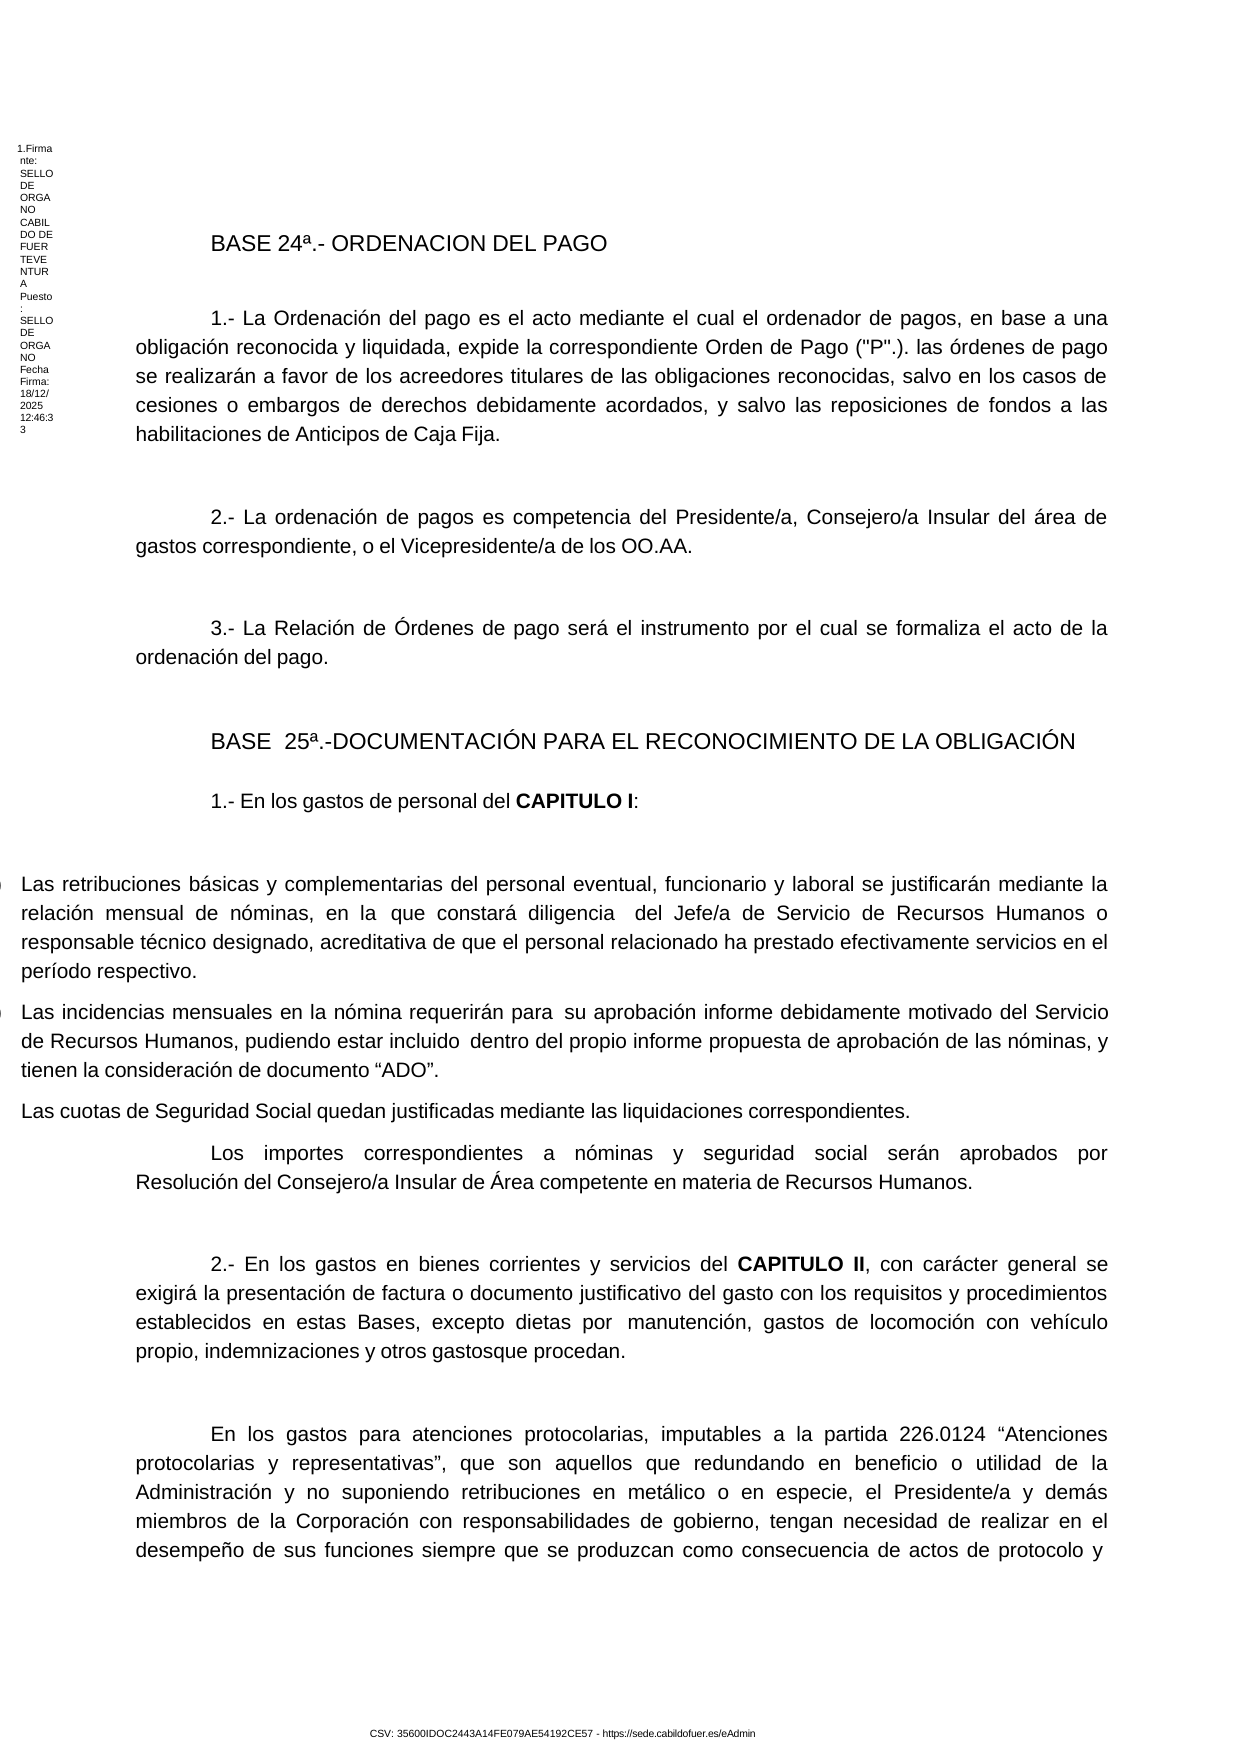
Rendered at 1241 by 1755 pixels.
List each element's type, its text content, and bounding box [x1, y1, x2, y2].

text 1.Firmante: SELLO DE ORGANO CABILDO DE FUERTEVENTURA Puesto: SELLO DE ORGANO [17, 143, 54, 363]
text 1.- La Ordenación del pago es el acto mediante el cual el ordenador de pagos, en base a una obligación reconocida y liquidada, expide la correspondiente Orden de Pago ("P".). las órdenes de pago se realizarán a favor de los acreedores titulares de las obligaciones reconocidas, salvo en los casos de cesiones o embargos de derechos debidamente acordados, y salvo las reposiciones de fondos a las habilitaciones de Anticipos de Caja Fija. [135, 306, 1108, 446]
list Las retribuciones básicas y complementarias del personal eventual, funcionario y laboral se justificarán mediante la relación mensual de nóminas, en la que constará diligencia del Jefe/a de Servicio de Recursos Humanos o responsable técnico designado, acreditativa de que el personal relacionado ha prestado efectivamente servicios en el período respectivo. [0, 872, 1108, 983]
text Los importes correspondientes a nóminas y seguridad social serán aprobados por Resolución del Consejero/a Insular de Área competente en materia de Recursos Humanos. [135, 1141, 1108, 1194]
list Las incidencias mensuales en la nómina requerirán para su aprobación informe debidamente motivado del Servicio de Recursos Humanos, pudiendo estar incluido dentro del propio informe propuesta de aprobación de las nóminas, y tienen la consideración de documento “ADO”. [0, 1000, 1108, 1082]
text En los gastos para atenciones protocolarias, imputables a la partida 226.0124 “Atenciones protocolarias y representativas”, que son aquellos que redundando en beneficio o utilidad de la Administración y no suponiendo retribuciones en metálico o en especie, el Presidente/a y demás miembros de la Corporación con responsabilidades de gobierno, tengan necesidad de realizar en el desempeño de sus funciones siempre que se produzcan como consecuencia de actos de protocolo y [135, 1422, 1108, 1562]
text 1.- En los gastos de personal del CAPITULO I: [210, 788, 1120, 813]
subtitle BASE 25ª.-DOCUMENTACIÓN PARA EL RECONOCIMIENTO DE LA OBLIGACIÓN [210, 728, 1120, 754]
text 3.- La Relación de Órdenes de pago será el instrumento por el cual se formaliza el acto de la ordenación del pago. [135, 616, 1108, 669]
text 2.- En los gastos en bienes corrientes y servicios del CAPITULO II, con carácter general se exigirá la presentación de factura o documento justificativo del gasto con los requisitos y procedimientos establecidos en estas Bases, excepto dietas por manutención, gastos de locomoción con vehículo propio, indemnizaciones y otros gastosque procedan. [135, 1252, 1108, 1363]
list Las cuotas de Seguridad Social quedan justificadas mediante las liquidaciones correspondientes. [0, 1099, 1108, 1123]
subtitle BASE 24ª.- ORDENACION DEL PAGO [210, 230, 1120, 257]
text 2.- La ordenación de pagos es competencia del Presidente/a, Consejero/a Insular del área de gastos correspondiente, o el Vicepresidente/a de los OO.AA. [135, 504, 1108, 558]
text Fecha Firma: 18/12/2025 12:46:33 [20, 364, 54, 436]
